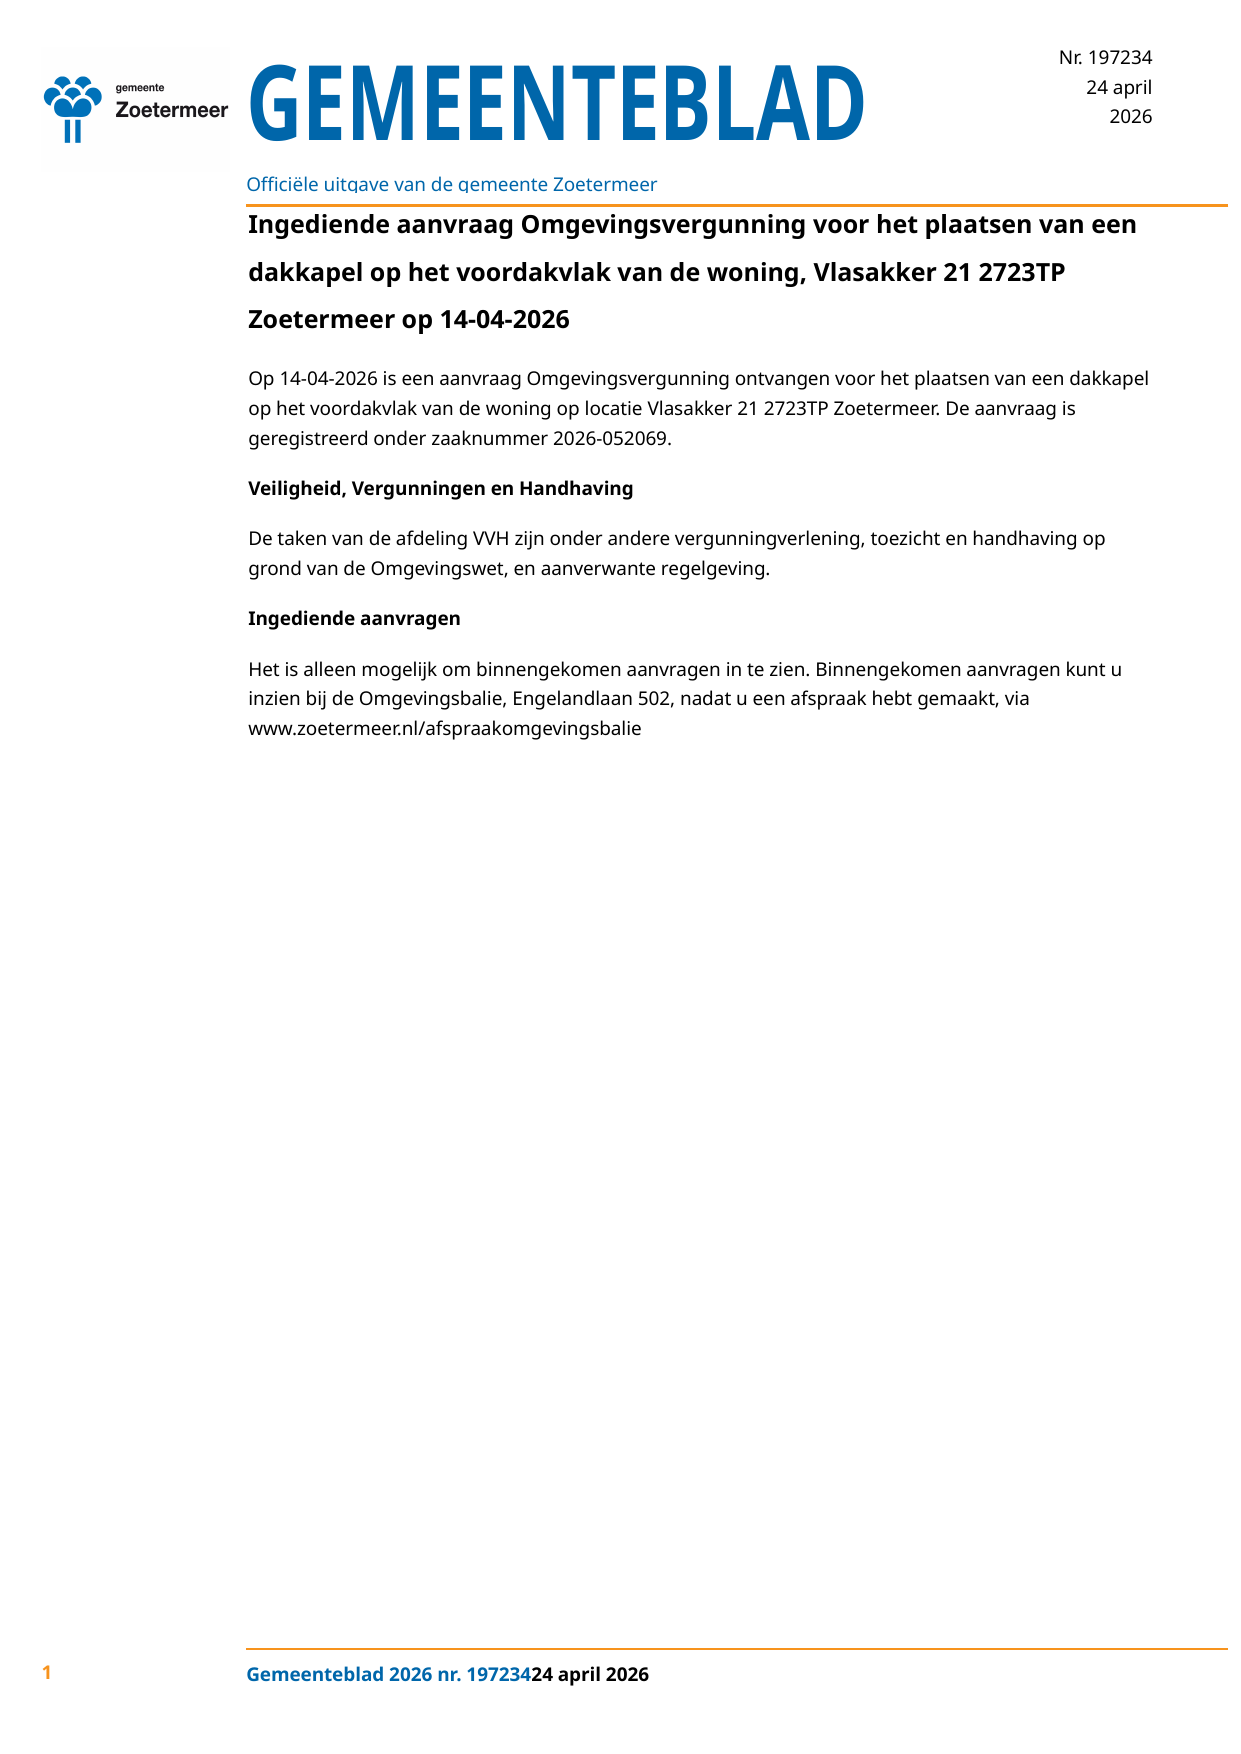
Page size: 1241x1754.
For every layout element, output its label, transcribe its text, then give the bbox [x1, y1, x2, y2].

picture [41, 47, 231, 172]
text De taken van de afdeling VVH zijn onder andere vergunningverlening, toezicht en handhaving op grond van de Omgevingswet, en aanverwante regelgeving. [248, 526, 1152, 581]
text Het is alleen mogelijk om binnengekomen aanvragen in te zien. Binnengekomen aanvragen kunt u inzien bij de Omgevingsbalie, Engelandlaan 502, nadat u een afspraak hebt gemaakt, via www.zoetermeer.nl/afspraakomgevingsbalie [248, 656, 1152, 741]
text Ingediende aanvraag Omgevingsvergunning voor het plaatsen van een dakkapel op het voordakvlak van de woning, Vlasakker 21 2723TP Zoetermeer op 14-04-2026 [248, 207, 1152, 336]
text Veiligheid, Vergunningen en Handhaving [248, 475, 1152, 501]
text Op 14-04-2026 is een aanvraag Omgevingsvergunning ontvangen voor het plaatsen van een dakkapel op het voordakvlak van de woning op locatie Vlasakker 21 2723TP Zoetermeer. De aanvraag is geregistreerd onder zaaknummer 2026-052069. [248, 366, 1152, 450]
text Ingediende aanvragen [248, 606, 1152, 631]
